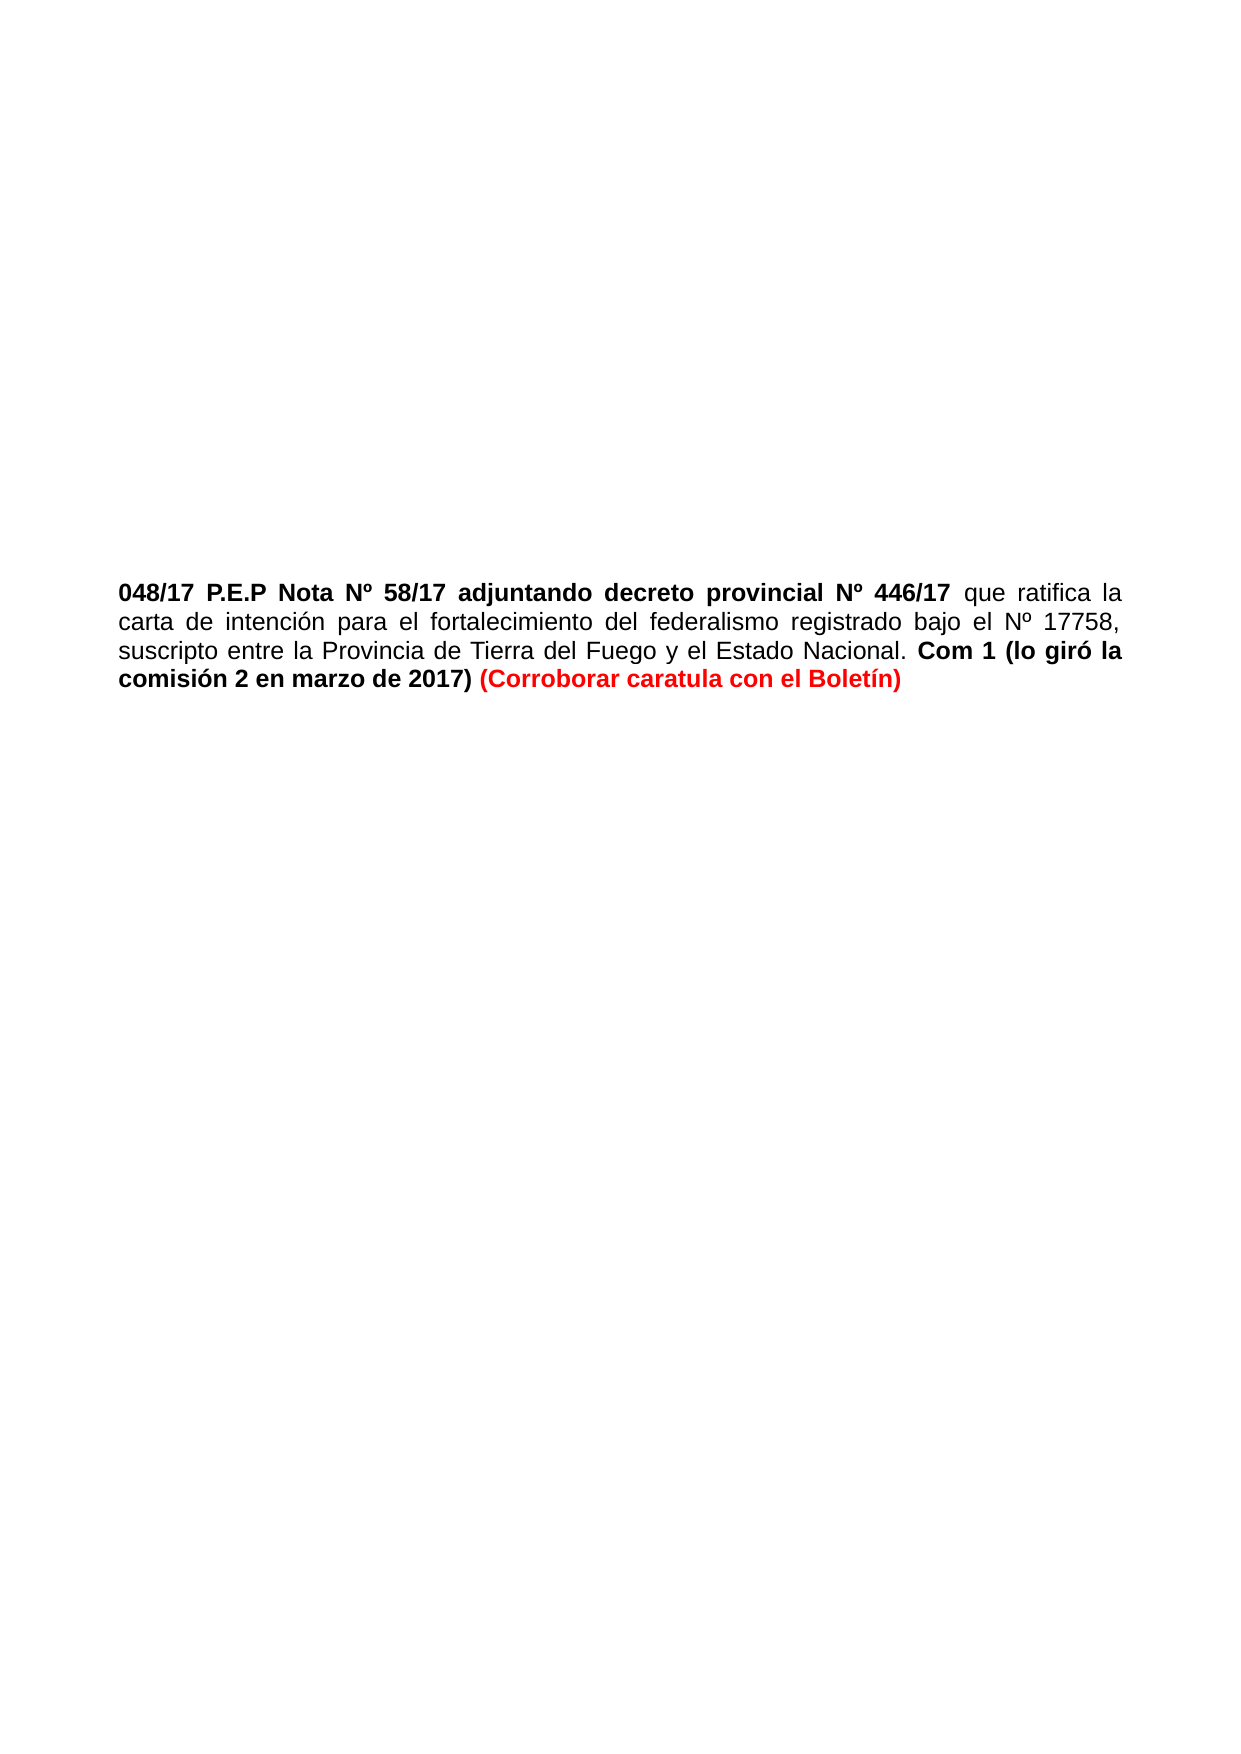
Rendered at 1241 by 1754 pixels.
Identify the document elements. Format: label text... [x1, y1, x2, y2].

text 048/17 P.E.P Nota Nº 58/17 adjuntando decreto provincial Nº 446/17 que ratifica la carta de intención para el fortalecimiento del federalismo registrado bajo el Nº 17758, suscripto entre la Provincia de Tierra del Fuego y el Estado Nacional. Com 1 (lo giró la comisión 2 en marzo de 2017) (Corroborar caratula con el Boletín) [118, 578, 1122, 693]
